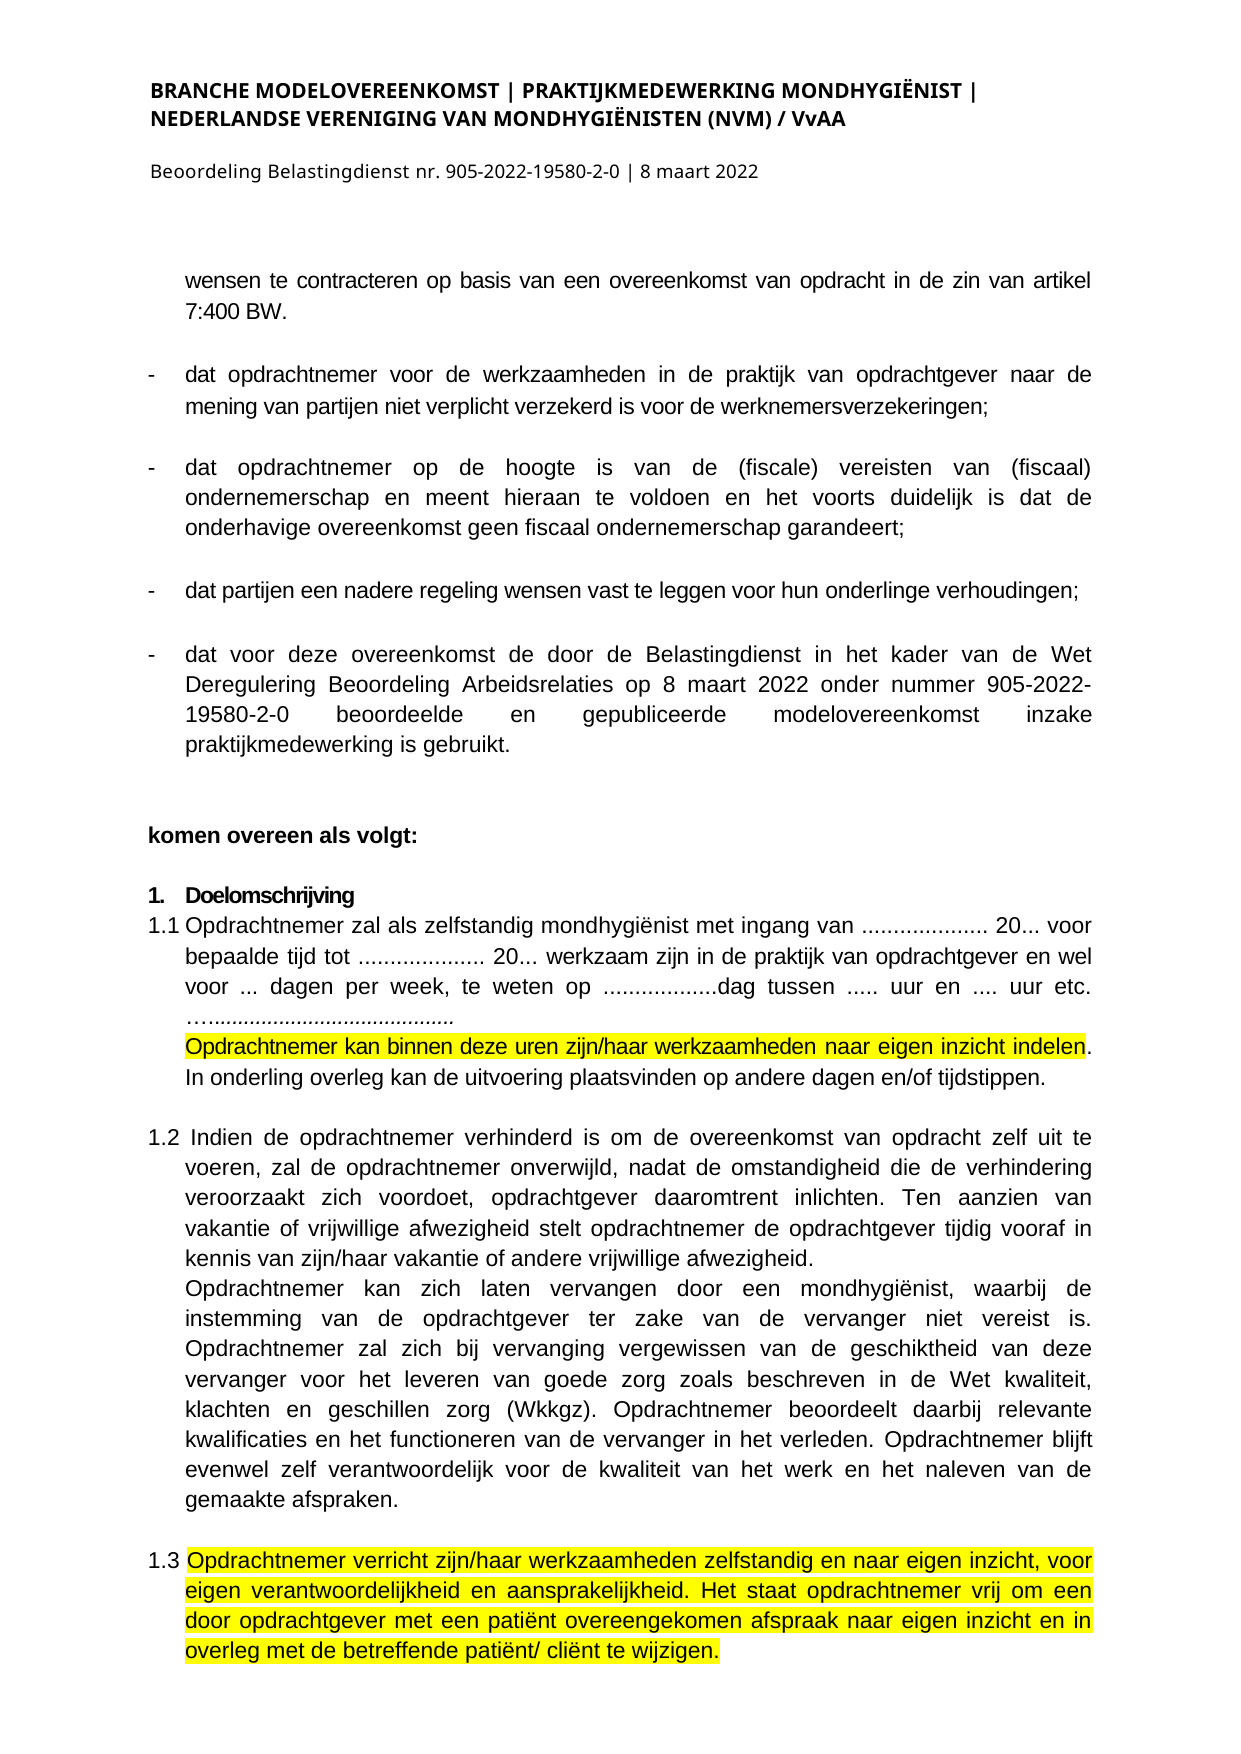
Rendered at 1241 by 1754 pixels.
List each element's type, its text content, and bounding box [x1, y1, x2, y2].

text Opdrachtnemer kan binnen deze uren zijn/haar werkzaamheden naar eigen inzicht indelen. In onderling overleg kan de uitvoering plaatsvinden op andere dagen en/of tijdstippen. [185, 1033, 1093, 1090]
list wensen te contracteren op basis van een overeenkomst van opdracht in de zin van artikel 7:400 BW. [148, 267, 1093, 324]
text 1.2 Indien de opdrachtnemer verhinderd is om de overeenkomst van opdracht zelf uit te voeren, zal de opdrachtnemer onverwijld, nadat de omstandigheid die de verhindering veroorzaakt zich voordoet, opdrachtgever daaromtrent inlichten. Ten aanzien van vakantie of vrijwillige afwezigheid stelt opdrachtnemer de opdrachtgever tijdig vooraf in kennis van zijn/haar vakantie of andere vrijwillige afwezigheid. [148, 1124, 1093, 1271]
list dat partijen een nadere regeling wensen vast te leggen voor hun onderlinge verhoudingen; [148, 574, 1093, 606]
list dat voor deze overeenkomst de door de Belastingdienst in het kader van de Wet Deregulering Beoordeling Arbeidsrelaties op 8 maart 2022 onder nummer 905-2022-19580-2-0 beoordeelde en gepubliceerde modelovereenkomst inzake praktijkmedewerking is gebruikt. [148, 641, 1093, 757]
list dat opdrachtnemer voor de werkzaamheden in de praktijk van opdrachtgever naar de mening van partijen niet verplicht verzekerd is voor de werknemersverzekeringen; [148, 358, 1093, 419]
text 1. Doelomschrijving [148, 882, 1093, 908]
text 1.1 Opdrachtnemer zal als zelfstandig mondhygiënist met ingang van .................... 20... voor bepaalde tijd tot .................... 20... werkzaam zijn in de praktijk van opdrachtgever en wel voor ... dagen per week, te weten op ..................dag tussen ..... uur en .... uur etc. ….......................................... [148, 912, 1093, 1029]
text komen overeen als volgt: [148, 822, 1093, 848]
list dat opdrachtnemer op de hoogte is van de (fiscale) vereisten van (fiscaal) ondernemerschap en meent hieraan te voldoen en het voorts duidelijk is dat de onderhavige overeenkomst geen fiscaal ondernemerschap garandeert; [148, 453, 1093, 540]
text Opdrachtnemer kan zich laten vervangen door een mondhygiënist, waarbij de instemming van de opdrachtgever ter zake van de vervanger niet vereist is. Opdrachtnemer zal zich bij vervanging vergewissen van de geschiktheid van deze vervanger voor het leveren van goede zorg zoals beschreven in de Wet kwaliteit, klachten en geschillen zorg (Wkkgz). Opdrachtnemer beoordeelt daarbij relevante kwalificaties en het functioneren van de vervanger in het verleden. Opdrachtnemer blijft evenwel zelf verantwoordelijk voor de kwaliteit van het werk en het naleven van de gemaakte afspraken. [185, 1275, 1093, 1513]
text 1.3 Opdrachtnemer verricht zijn/haar werkzaamheden zelfstandig en naar eigen inzicht, voor eigen verantwoordelijkheid en aansprakelijkheid. Het staat opdrachtnemer vrij om een door opdrachtgever met een patiënt overeengekomen afspraak naar eigen inzicht en in overleg met de betreffende patiënt/ cliënt te wijzigen. [148, 1547, 1093, 1664]
